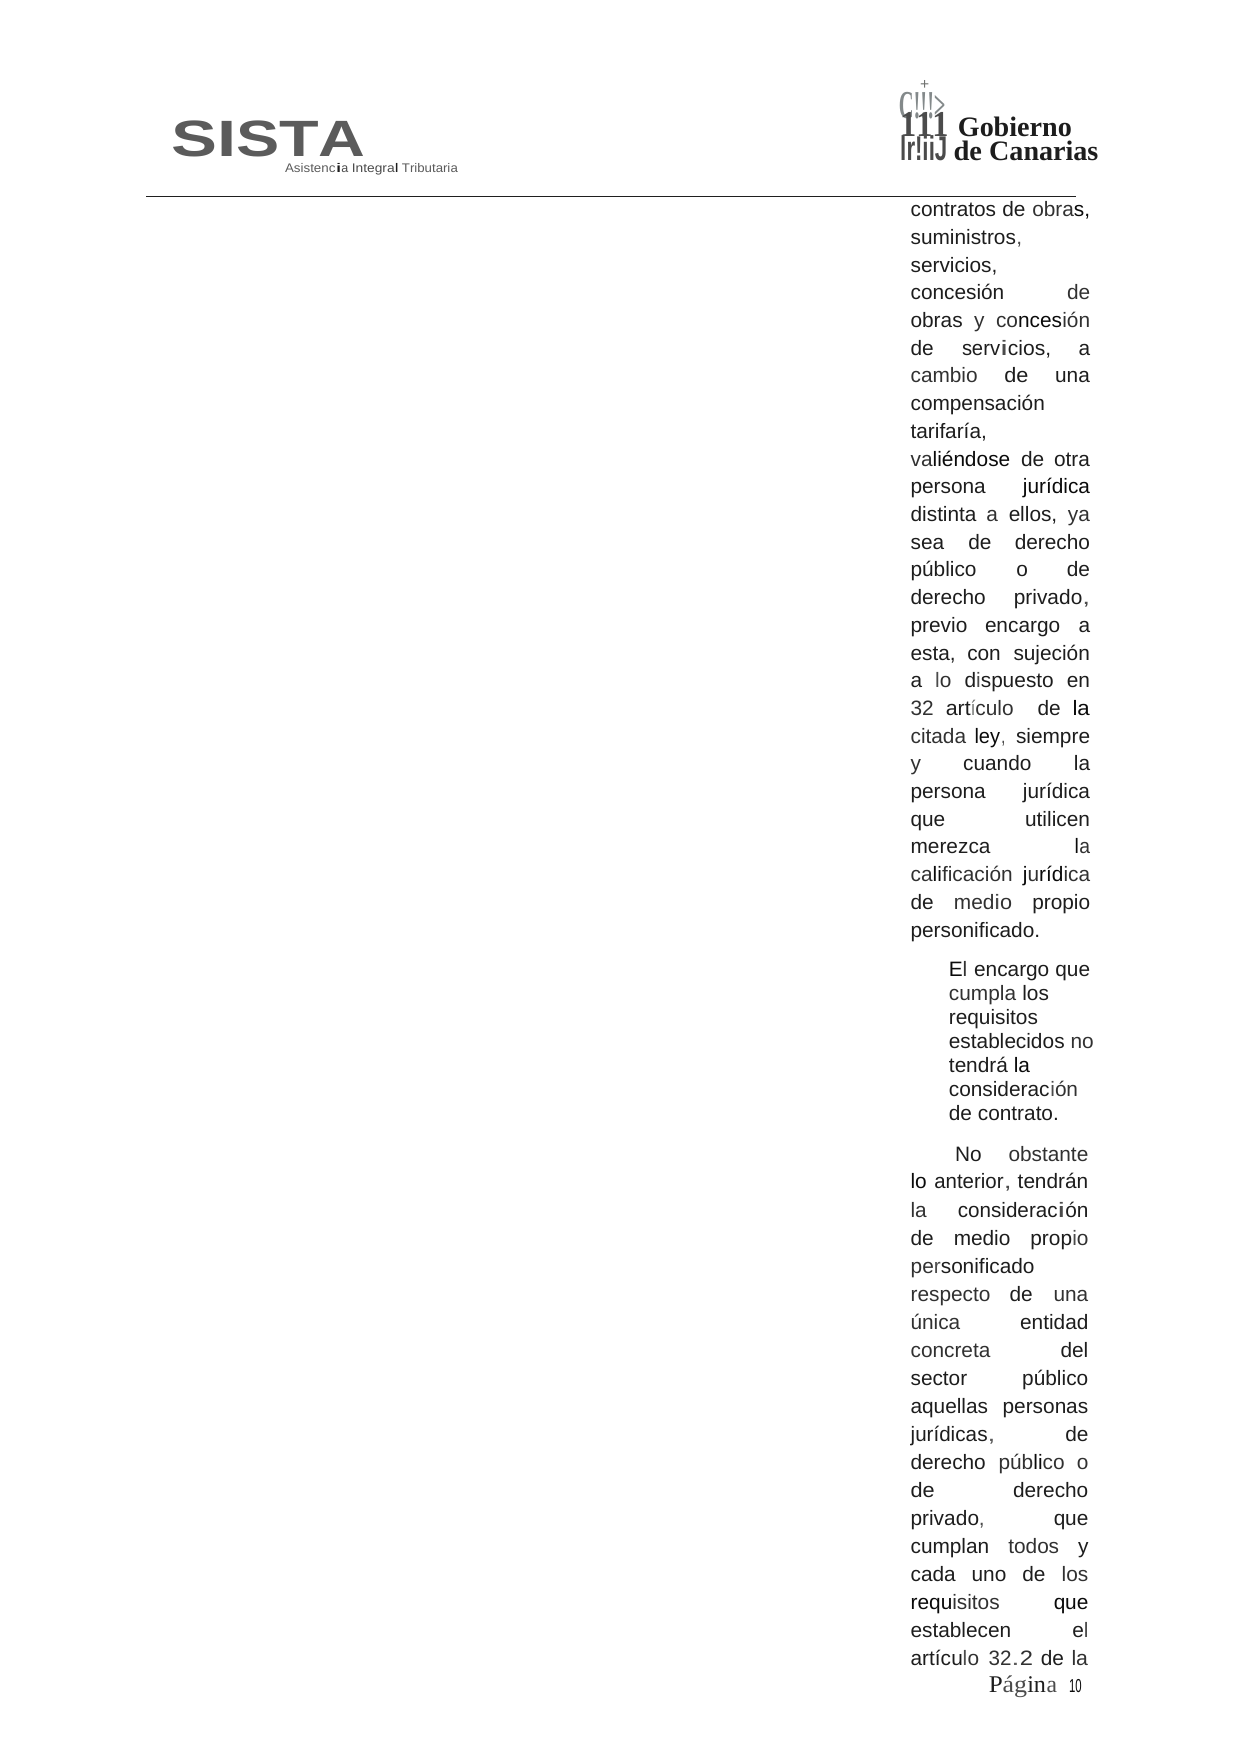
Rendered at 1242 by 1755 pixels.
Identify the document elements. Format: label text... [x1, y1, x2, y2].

text Asistencia Integral Tributaria [285, 165, 459, 175]
text C!!!> [898, 88, 1104, 116]
text contratos de obras, suministros, servicios, concesión de obras y concesión de servicios, a cambio de una compensación tarifaría, valiéndose de otra persona jurídica distinta a ellos, ya sea de derecho público o de derecho privado, previo encargo a esta, con sujeción a lo dispuesto en 32 artículo de la citada ley, siempre y cuando la persona jurídica que utilicen merezca la calificación jurídica de medio propio personificado. [910, 197, 1090, 941]
text 111 Gobierno [905, 116, 922, 139]
text lr!iiJ de Canarias [900, 139, 1104, 168]
text 111 Gobierno [927, 116, 939, 139]
text El encargo que cumpla los requisitos establecidos no tendrá la consideración de contrato. [949, 957, 1104, 1125]
text 111 Gobierno [943, 116, 1104, 139]
text + [915, 74, 934, 88]
text SISTA [171, 108, 455, 165]
text No obstante lo anterior, tendrán la consideración de medio propio personificado respecto de una única entidad concreta del sector público aquellas personas jurídicas, de derecho público o de derecho privado, que cumplan todos y cada uno de los requisitos que establecen el artículo 32.2 de la [910, 1141, 1088, 1670]
